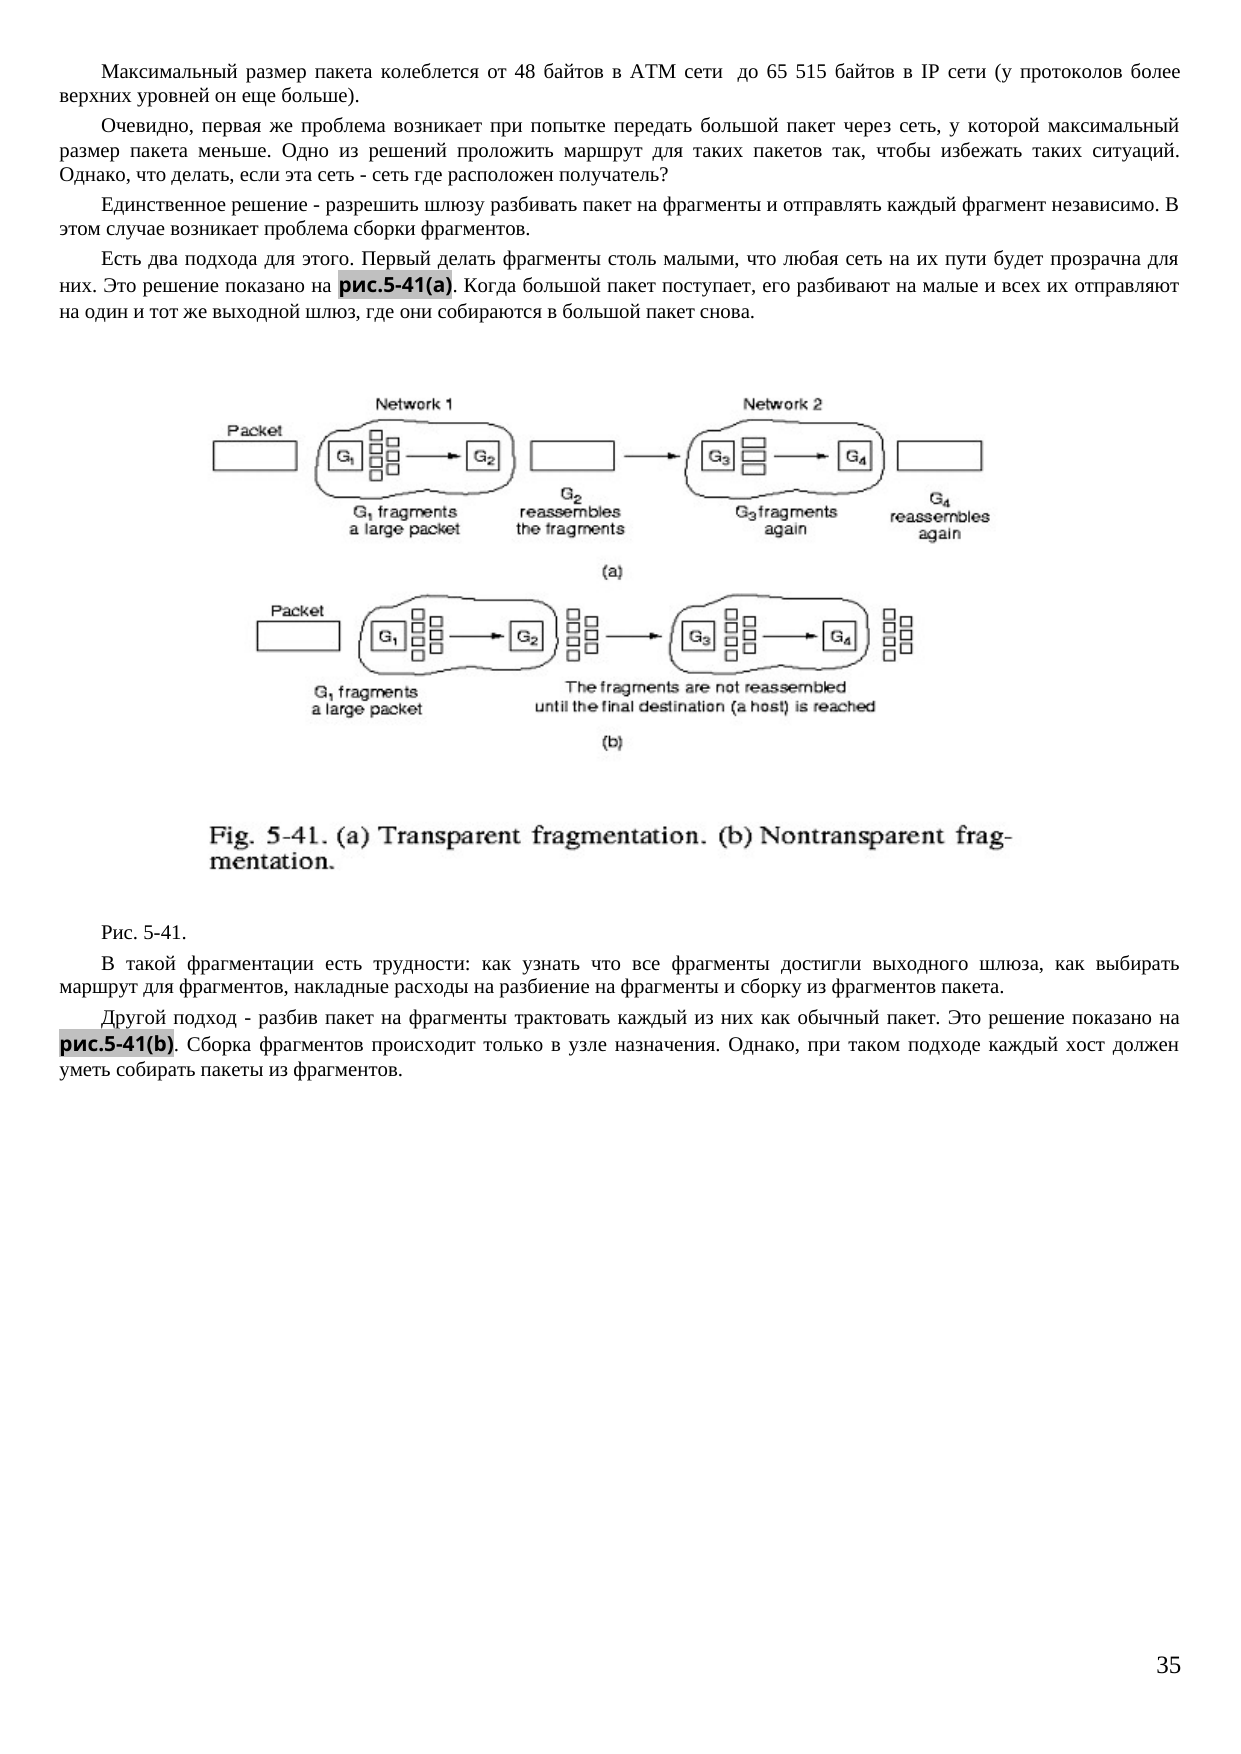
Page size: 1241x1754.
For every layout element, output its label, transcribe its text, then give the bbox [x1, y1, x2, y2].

text Есть два подхода для этого. Первый делать фрагменты столь малыми, что любая сеть на их пути будет прозрачна для них. Это решение показано на рис.5-41(а). Когда большой пакет поступает, его разбивают на малые и всех их отправляют на один и тот же выходной шлюз, где они собираются в большой пакет снова. [59, 246, 1181, 323]
picture [75, 362, 1140, 901]
text Рис. 5-41. [59, 920, 1181, 944]
text Другой подход - разбив пакет на фрагменты трактовать каждый из них как обычный пакет. Это решение показано на рис.5-41(b). Сборка фрагментов происходит только в узле назначения. Однако, при таком подходе каждый хост должен уметь собирать пакеты из фрагментов. [59, 1005, 1181, 1081]
text Максимальный размер пакета колеблется от 48 байтов в АТМ сети до 65 515 байтов в IP сети (у протоколов более верхних уровней он еще больше). [59, 59, 1181, 107]
text В такой фрагментации есть трудности: как узнать что все фрагменты достигли выходного шлюза, как выбирать маршрут для фрагментов, накладные расходы на разбиение на фрагменты и сборку из фрагментов пакета. [59, 950, 1181, 998]
text Очевидно, первая же проблема возникает при попытке передать большой пакет через сеть, у которой максимальный размер пакета меньше. Одно из решений проложить маршрут для таких пакетов так, чтобы избежать таких ситуаций. Однако, что делать, если эта сеть - сеть где расположен получатель? [59, 113, 1181, 186]
text Единственное решение - разрешить шлюзу разбивать пакет на фрагменты и отправлять каждый фрагмент независимо. В этом случае возникает проблема сборки фрагментов. [59, 192, 1181, 240]
